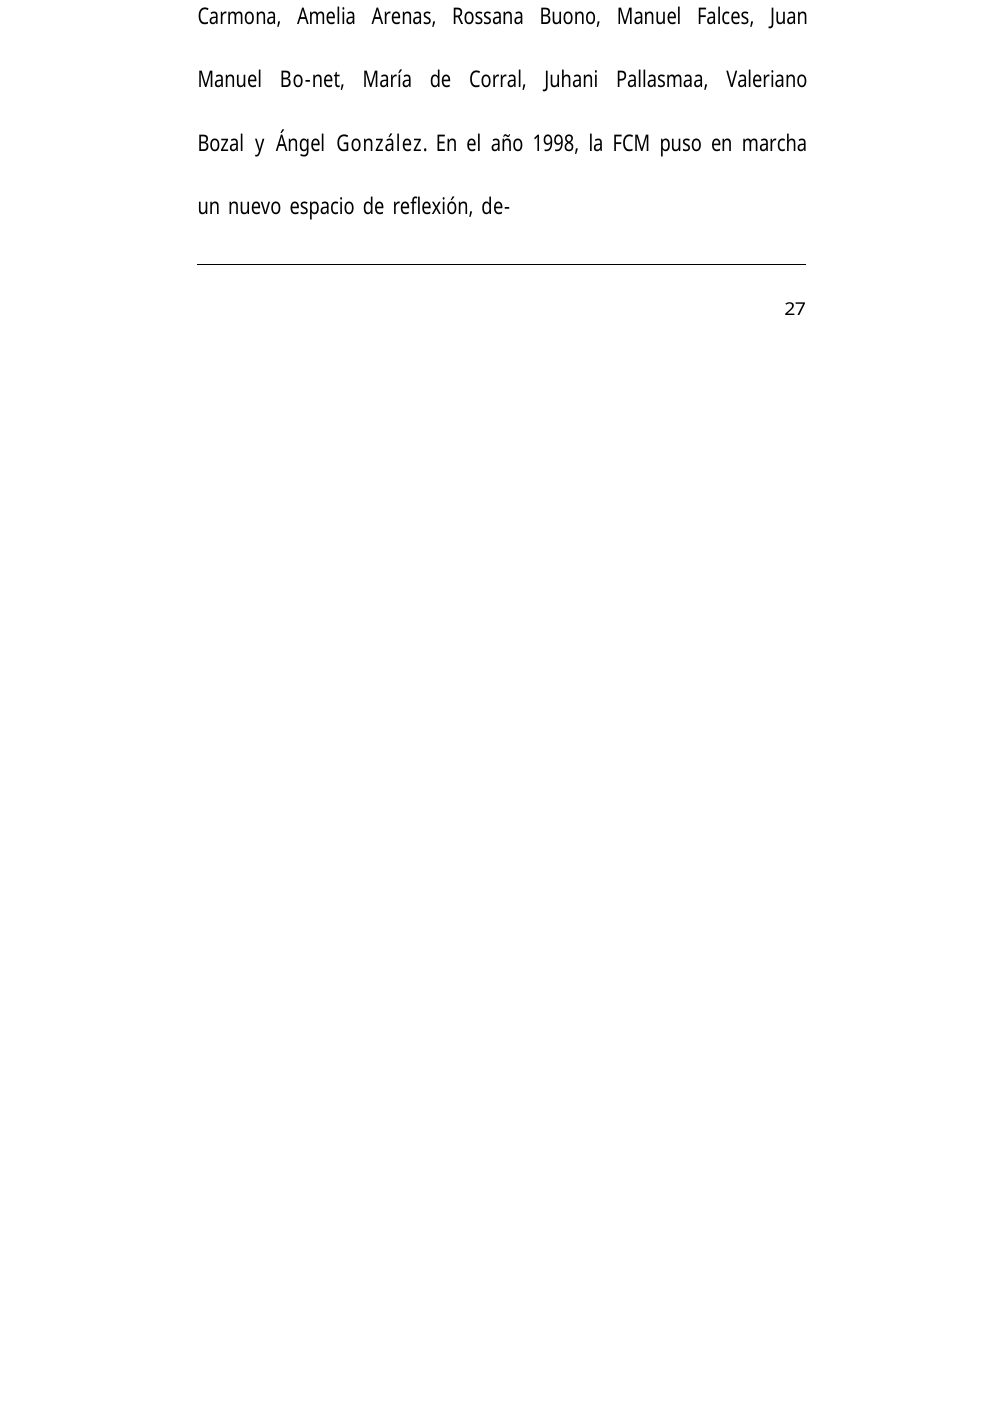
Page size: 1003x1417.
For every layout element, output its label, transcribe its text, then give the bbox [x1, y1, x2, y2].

text Carmona, Amelia Arenas, Rossana Buono, Manuel Falces, Juan Manuel Bo-net, María de Corral, Juhani Pallasmaa, Valeriano Bozal y Ángel González. En el año 1998, la FCM puso en marcha un nuevo espacio de reflexión, de- [197, 0, 807, 222]
text 27 [197, 296, 806, 321]
